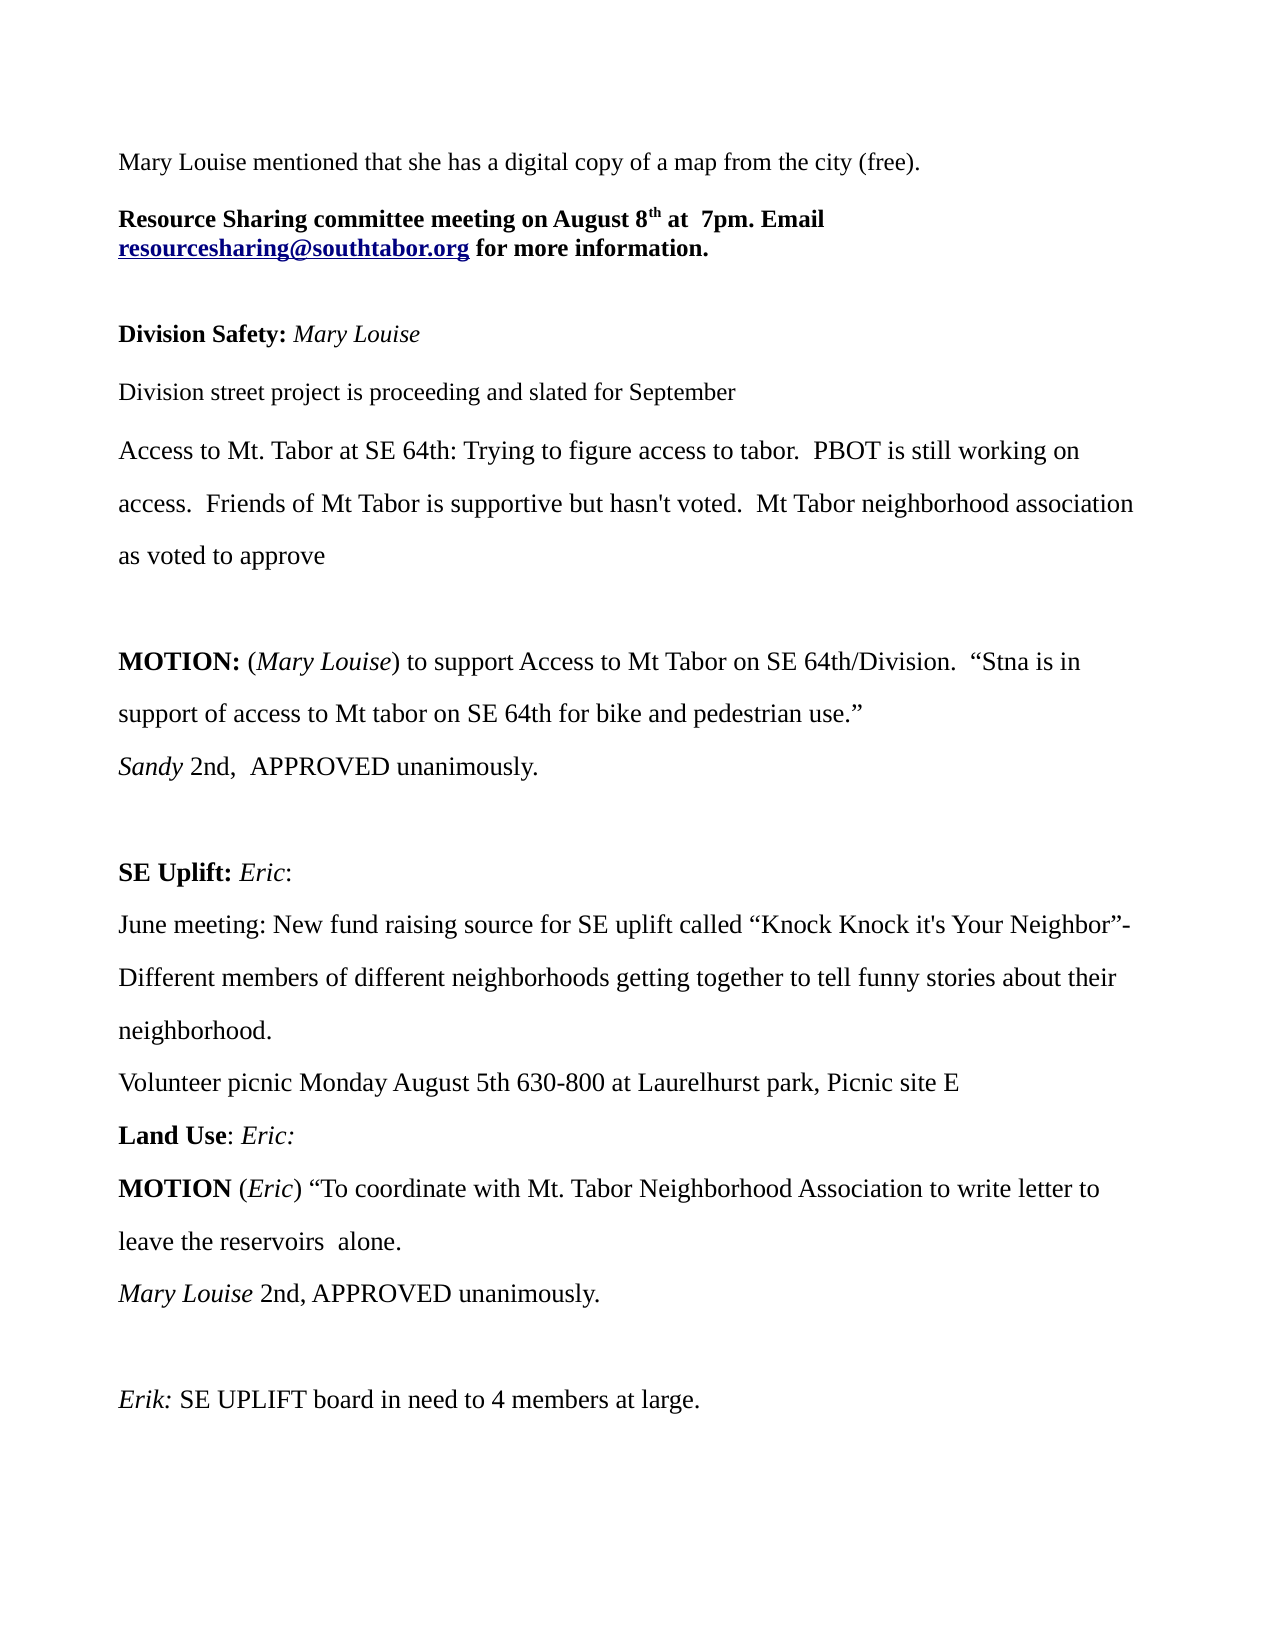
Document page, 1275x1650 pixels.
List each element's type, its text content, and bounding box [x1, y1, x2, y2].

text Access to Mt. Tabor at SE 64th: Trying to figure access to tabor. PBOT is still working on access. Friends of Mt Tabor is supportive but hasn't voted. Mt Tabor neighborhood association as voted to approve [118, 434, 1157, 592]
text Land Use: Eric: [118, 1119, 1157, 1172]
text Division Safety: Mary Louise [118, 319, 1157, 348]
text Mary Louise mentioned that she has a digital copy of a map from the city (free). [118, 147, 1157, 176]
text Sandy 2nd, APPROVED unanimously. [118, 751, 1157, 803]
text Volunteer picnic Monday August 5th 630-800 at Laurelhurst park, Picnic site E [118, 1067, 1157, 1119]
text Erik: SE UPLIFT board in need to 4 members at large. [118, 1383, 1157, 1436]
text SE Uplift: Eric: [118, 856, 1157, 909]
text June meeting: New fund raising source for SE uplift called “Knock Knock it's Your Neighbor”- Different members of different neighborhoods getting together to tell funny stories about their neighborhood. [118, 909, 1157, 1067]
text Resource Sharing committee meeting on August 8th at 7pm. Email resourcesharing@southtabor.org for more information. [118, 204, 1157, 262]
text MOTION: (Mary Louise) to support Access to Mt Tabor on SE 64th/Division. “Stna is in support of access to Mt tabor on SE 64th for bike and pedestrian use.” [118, 645, 1157, 751]
text MOTION (Eric) “To coordinate with Mt. Tabor Neighborhood Association to write letter to leave the reservoirs alone. [118, 1172, 1157, 1278]
text Division street project is proceeding and slated for September [118, 377, 1157, 406]
text Mary Louise 2nd, APPROVED unanimously. [118, 1278, 1157, 1330]
